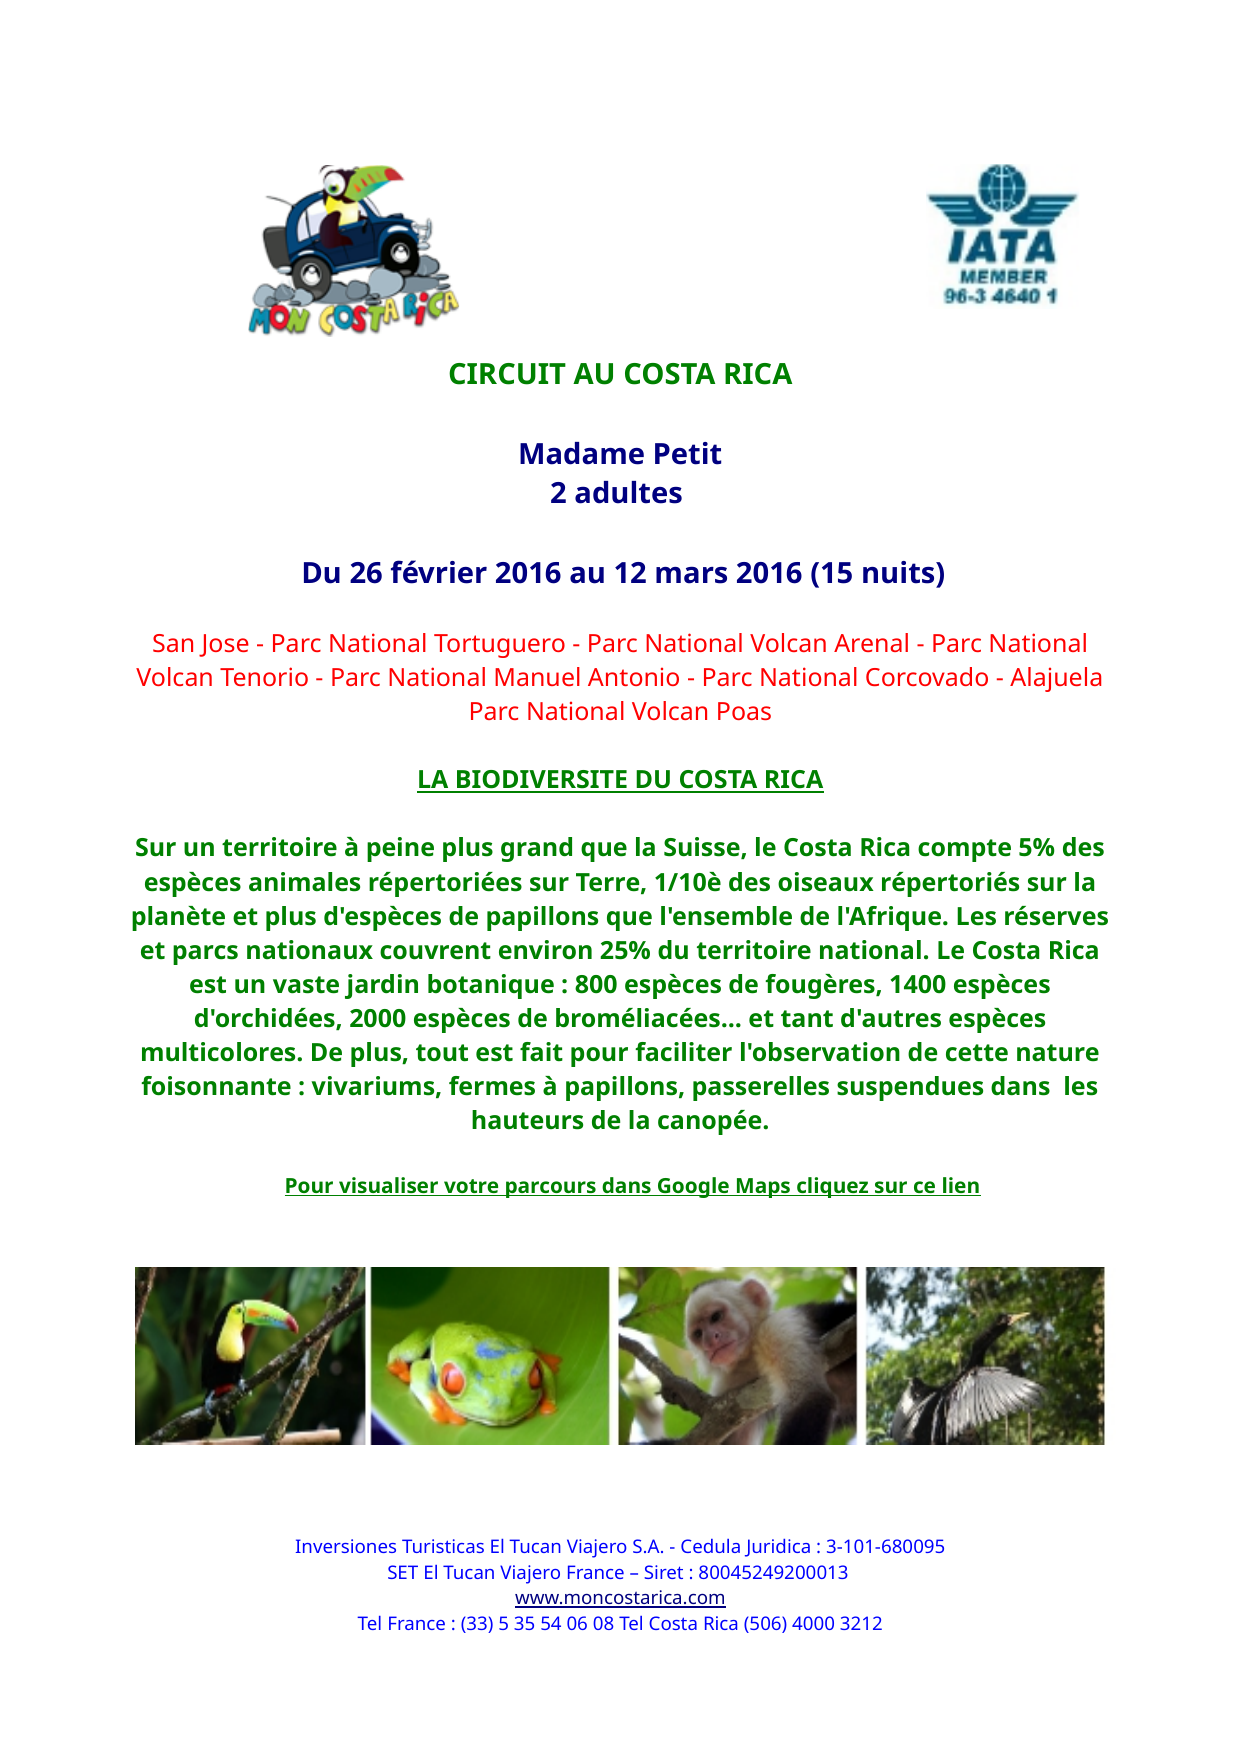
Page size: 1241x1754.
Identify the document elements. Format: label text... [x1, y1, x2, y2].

text CIRCUIT AU COSTA RICA [118, 353, 1122, 393]
text 2 adultes [118, 473, 1122, 512]
text Madame Petit [118, 433, 1122, 473]
table_header [118, 118, 620, 353]
text San Jose - Parc National Tortuguero - Parc National Volcan Arenal - Parc National Volcan Tenorio - Parc National Manuel Antonio - Parc National Corcovado - Alajuela Parc National Volcan Poas [118, 626, 1122, 728]
text Du 26 février 2016 au 12 mars 2016 (15 nuits) [118, 552, 1122, 592]
picture [248, 165, 460, 337]
text Sur un territoire à peine plus grand que la Suisse, le Costa Rica compte 5% des espèces animales répertoriées sur Terre, 1/10è des oiseaux répertoriés sur la planète et plus d'espèces de papillons que l'ensemble de l'Afrique. Les réserves et parcs nationaux couvrent environ 25% du territoire national. Le Costa Rica est un vaste jardin botanique : 800 espèces de fougères, 1400 espèces d'orchidées, 2000 espèces de broméliacées... et tant d'autres espèces multicolores. De plus, tout est fait pour faciliter l'observation de cette nature foisonnante : vivariums, fermes à papillons, passerelles suspendues dans les hauteurs de la canopée. [118, 830, 1122, 1137]
picture [135, 1267, 1116, 1445]
table_header [620, 118, 1122, 353]
text LA BIODIVERSITE DU COSTA RICA [118, 762, 1122, 796]
picture [926, 164, 1080, 309]
text Pour visualiser votre parcours dans Google Maps cliquez sur ce lien [118, 1171, 1146, 1199]
